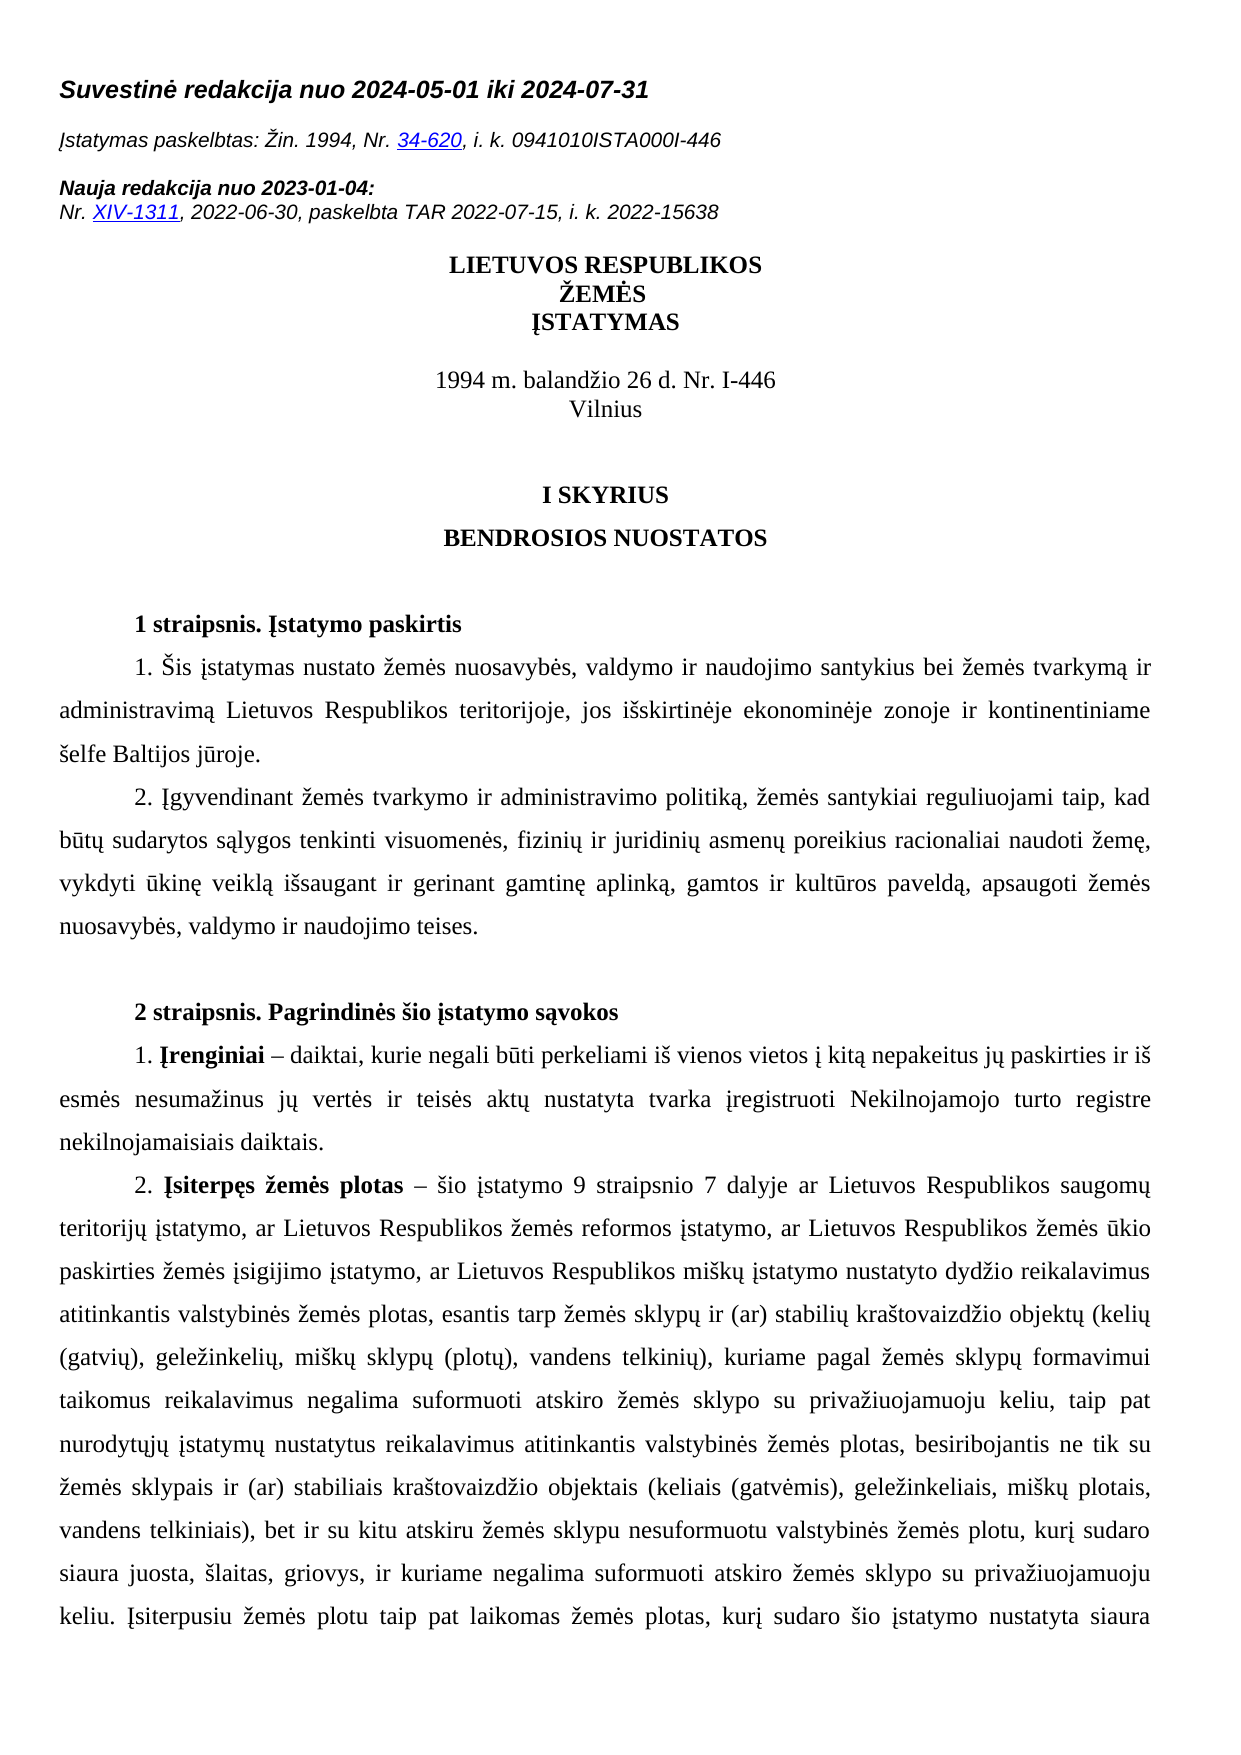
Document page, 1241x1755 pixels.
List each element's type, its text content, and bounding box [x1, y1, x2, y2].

text Vilnius [59, 394, 1152, 422]
text 1994 m. balandžio 26 d. Nr. I-446 [59, 365, 1152, 394]
text Suvestinė redakcija nuo 2024-05-01 iki 2024-07-31 [59, 75, 1152, 104]
text 1 straipsnis. Įstatymo paskirtis [59, 609, 1152, 638]
text Įstatymas paskelbtas: Žin. 1994, Nr. 34-620, i. k. 0941010ISTA000I-446 [59, 128, 1152, 152]
text 2. Įsiterpęs žemės plotas – šio įstatymo 9 straipsnio 7 dalyje ar Lietuvos Respublikos saugomų teritorijų įstatymo, ar Lietuvos Respublikos žemės reformos įstatymo, ar Lietuvos Respublikos žemės ūkio paskirties žemės įsigijimo įstatymo, ar Lietuvos Respublikos miškų įstatymo nustatyto dydžio reikalavimus atitinkantis valstybinės žemės plotas, esantis tarp žemės sklypų ir (ar) stabilių kraštovaizdžio objektų (kelių (gatvių), geležinkelių, miškų sklypų (plotų), vandens telkinių), kuriame pagal žemės sklypų formavimui taikomus reikalavimus negalima suformuoti atskiro žemės sklypo su privažiuojamuoju keliu, taip pat nurodytųjų įstatymų nustatytus reikalavimus atitinkantis valstybinės žemės plotas, besiribojantis ne tik su žemės sklypais ir (ar) stabiliais kraštovaizdžio objektais (keliais (gatvėmis), geležinkeliais, miškų plotais, vandens telkiniais), bet ir su kitu atskiru žemės sklypu nesuformuotu valstybinės žemės plotu, kurį sudaro siaura juosta, šlaitas, griovys, ir kuriame negalima suformuoti atskiro žemės sklypo su privažiuojamuoju keliu. Įsiterpusiu žemės plotu taip pat laikomas žemės plotas, kurį sudaro šio įstatymo nustatyta siaura [59, 1170, 1152, 1630]
text 1. Šis įstatymas nustato žemės nuosavybės, valdymo ir naudojimo santykius bei žemės tvarkymą ir administravimą Lietuvos Respublikos teritorijoje, jos išskirtinėje ekonominėje zonoje ir kontinentiniame šelfe Baltijos jūroje. [59, 652, 1152, 767]
text 1. Įrenginiai – daiktai, kurie negali būti perkeliami iš vienos vietos į kitą nepakeitus jų paskirties ir iš esmės nesumažinus jų vertės ir teisės aktų nustatyta tvarka įregistruoti Nekilnojamojo turto registre nekilnojamaisiais daiktais. [59, 1041, 1152, 1156]
text Nauja redakcija nuo 2023-01-04: [59, 176, 1152, 199]
text ĮSTATYMAS [59, 307, 1152, 336]
text LIETUVOS RESPUBLIKOS [59, 250, 1152, 279]
text BENDROSIOS NUOSTATOS [59, 523, 1152, 552]
text Nr. XIV-1311, 2022-06-30, paskelbta TAR 2022-07-15, i. k. 2022-15638 [59, 199, 1152, 223]
text I SKyRIuS [59, 480, 1152, 509]
text ŽEMĖS [59, 279, 1152, 307]
text 2. Įgyvendinant žemės tvarkymo ir administravimo politiką, žemės santykiai reguliuojami taip, kad būtų sudarytos sąlygos tenkinti visuomenės, fizinių ir juridinių asmenų poreikius racionaliai naudoti žemę, vykdyti ūkinę veiklą išsaugant ir gerinant gamtinę aplinką, gamtos ir kultūros paveldą, apsaugoti žemės nuosavybės, valdymo ir naudojimo teises. [59, 782, 1152, 940]
text 2 straipsnis. Pagrindinės šio įstatymo sąvokos [59, 997, 1152, 1026]
